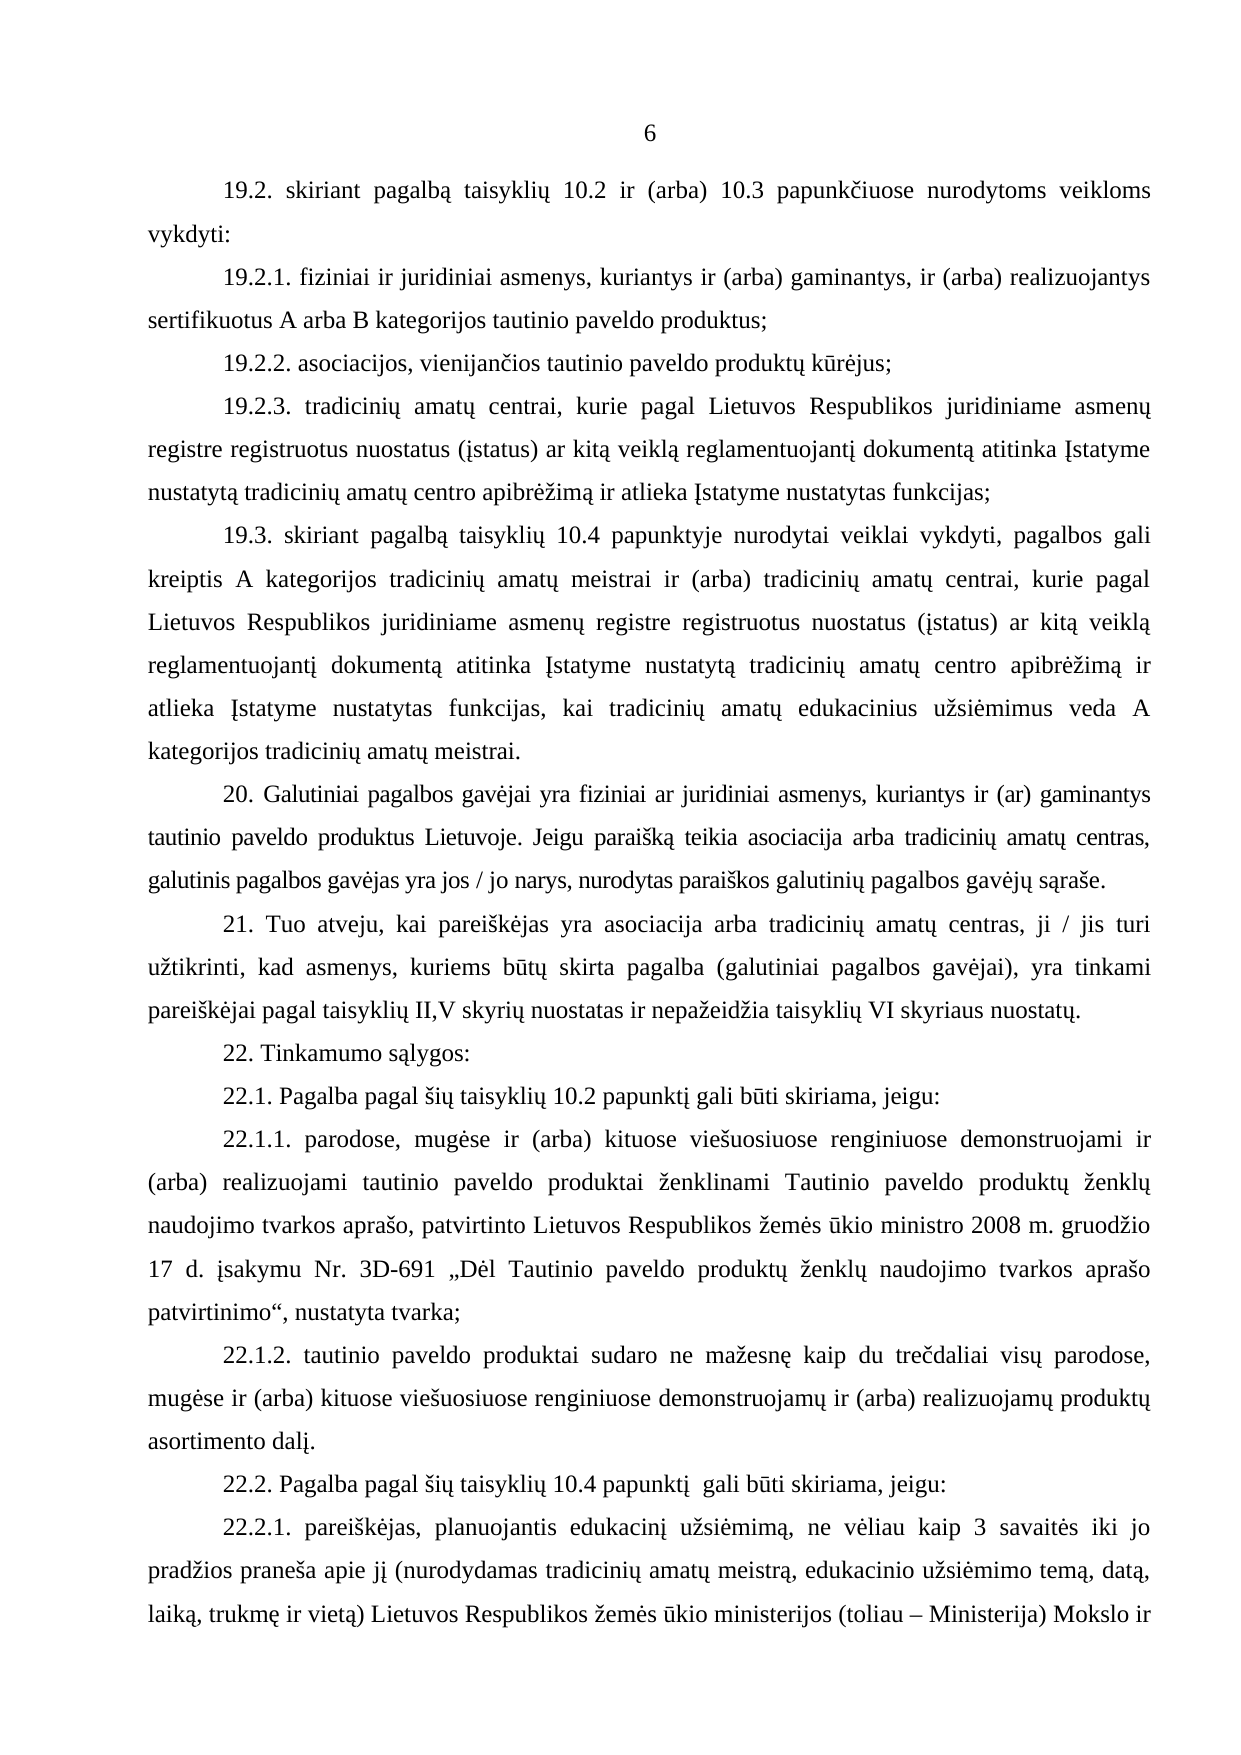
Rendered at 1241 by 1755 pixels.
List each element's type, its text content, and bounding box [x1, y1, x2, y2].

text 22.1.1. parodose, mugėse ir (arba) kituose viešuosiuose renginiuose demonstruojami ir (arba) realizuojami tautinio paveldo produktai ženklinami Tautinio paveldo produktų ženklų naudojimo tvarkos aprašo, patvirtinto Lietuvos Respublikos žemės ūkio ministro 2008 m. gruodžio 17 d. įsakymu Nr. 3D-691 „Dėl Tautinio paveldo produktų ženklų naudojimo tvarkos aprašo patvirtinimo“, nustatyta tvarka; [148, 1124, 1152, 1326]
text 22. Tinkamumo sąlygos: [148, 1038, 1152, 1067]
text 19.2.3. tradicinių amatų centrai, kurie pagal Lietuvos Respublikos juridiniame asmenų registre registruotus nuostatus (įstatus) ar kitą veiklą reglamentuojantį dokumentą atitinka Įstatyme nustatytą tradicinių amatų centro apibrėžimą ir atlieka Įstatyme nustatytas funkcijas; [148, 391, 1152, 506]
text 19.2.1. fiziniai ir juridiniai asmenys, kuriantys ir (arba) gaminantys, ir (arba) realizuojantys sertifikuotus A arba B kategorijos tautinio paveldo produktus; [148, 262, 1152, 334]
text 19.2.2. asociacijos, vienijančios tautinio paveldo produktų kūrėjus; [148, 348, 1152, 377]
text 19.2. skiriant pagalbą taisyklių 10.2 ir (arba) 10.3 papunkčiuose nurodytoms veikloms vykdyti: [148, 176, 1152, 247]
text 22.1.2. tautinio paveldo produktai sudaro ne mažesnę kaip du trečdaliai visų parodose, mugėse ir (arba) kituose viešuosiuose renginiuose demonstruojamų ir (arba) realizuojamų produktų asortimento dalį. [148, 1340, 1152, 1455]
text 20. Galutiniai pagalbos gavėjai yra fiziniai ar juridiniai asmenys, kuriantys ir (ar) gaminantys tautinio paveldo produktus Lietuvoje. Jeigu paraišką teikia asociacija arba tradicinių amatų centras, galutinis pagalbos gavėjas yra jos / jo narys, nurodytas paraiškos galutinių pagalbos gavėjų sąraše. [148, 779, 1152, 894]
text 21. Tuo atveju, kai pareiškėjas yra asociacija arba tradicinių amatų centras, ji / jis turi užtikrinti, kad asmenys, kuriems būtų skirta pagalba (galutiniai pagalbos gavėjai), yra tinkami pareiškėjai pagal taisyklių II,V skyrių nuostatas ir nepažeidžia taisyklių VI skyriaus nuostatų. [148, 909, 1152, 1024]
text 22.2.1. pareiškėjas, planuojantis edukacinį užsiėmimą, ne vėliau kaip 3 savaitės iki jo pradžios praneša apie jį (nurodydamas tradicinių amatų meistrą, edukacinio užsiėmimo temą, datą, laiką, trukmę ir vietą) Lietuvos Respublikos žemės ūkio ministerijos (toliau – Ministerija) Mokslo ir [148, 1512, 1152, 1627]
text 22.1. Pagalba pagal šių taisyklių 10.2 papunktį gali būti skiriama, jeigu: [148, 1081, 1152, 1110]
text 22.2. Pagalba pagal šių taisyklių 10.4 papunktį gali būti skiriama, jeigu: [148, 1469, 1152, 1498]
text 19.3. skiriant pagalbą taisyklių 10.4 papunktyje nurodytai veiklai vykdyti, pagalbos gali kreiptis A kategorijos tradicinių amatų meistrai ir (arba) tradicinių amatų centrai, kurie pagal Lietuvos Respublikos juridiniame asmenų registre registruotus nuostatus (įstatus) ar kitą veiklą reglamentuojantį dokumentą atitinka Įstatyme nustatytą tradicinių amatų centro apibrėžimą ir atlieka Įstatyme nustatytas funkcijas, kai tradicinių amatų edukacinius užsiėmimus veda A kategorijos tradicinių amatų meistrai. [148, 521, 1152, 765]
